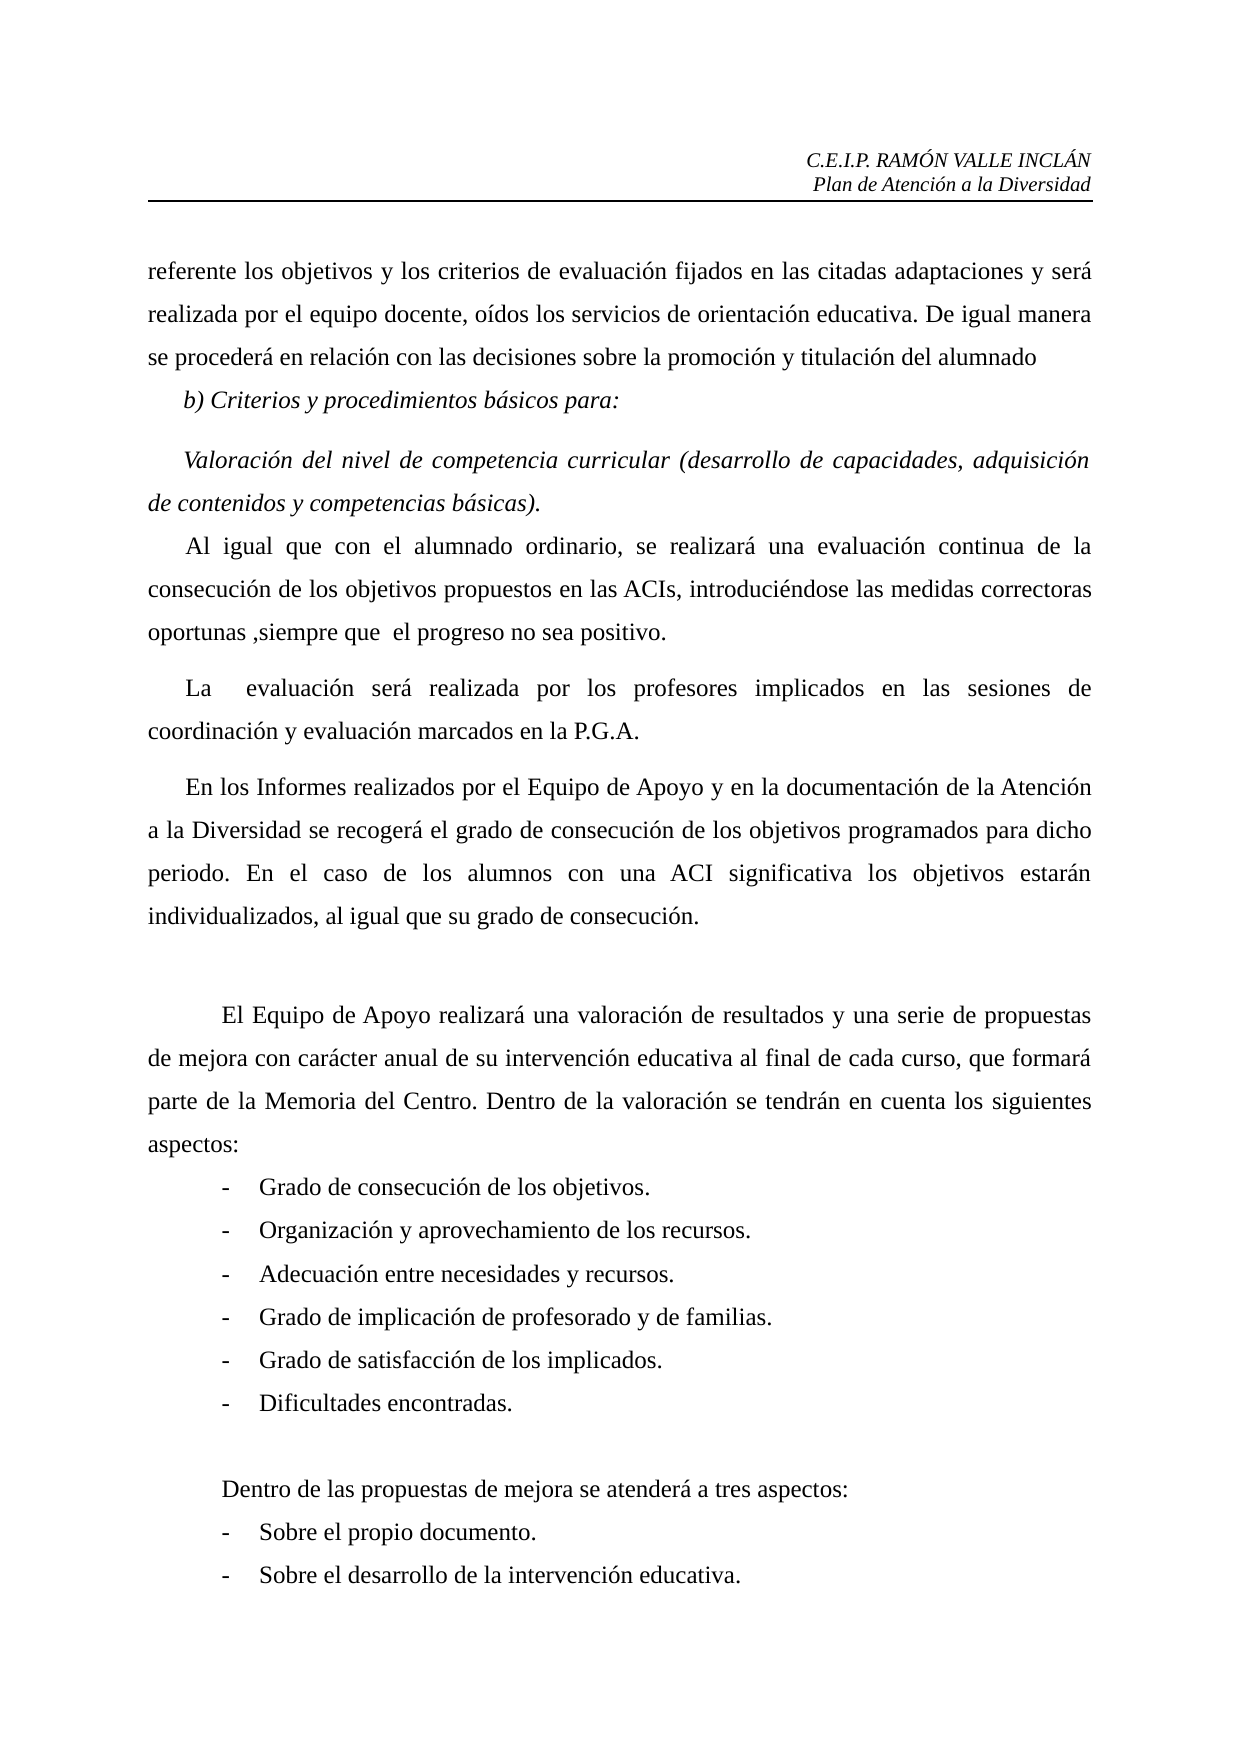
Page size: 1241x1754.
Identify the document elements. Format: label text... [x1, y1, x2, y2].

text Al igual que con el alumnado ordinario, se realizará una evaluación continua de la consecución de los objetivos propuestos en las ACIs, introduciéndose las medidas correctoras oportunas ,siempre que el progreso no sea positivo. [148, 531, 1093, 646]
text En los Informes realizados por el Equipo de Apoyo y en la documentación de la Atención a la Diversidad se recogerá el grado de consecución de los objetivos programados para dicho periodo. En el caso de los alumnos con una ACI significativa los objetivos estarán individualizados, al igual que su grado de consecución. [148, 772, 1093, 930]
text Dentro de las propuestas de mejora se atenderá a tres aspectos: [148, 1474, 1093, 1503]
list Grado de consecución de los objetivos. [221, 1172, 1093, 1201]
list Sobre el propio documento. [221, 1517, 1093, 1546]
list Sobre el desarrollo de la intervención educativa. [221, 1561, 1093, 1589]
text La evaluación será realizada por los profesores implicados en las sesiones de coordinación y evaluación marcados en la P.G.A. [148, 673, 1093, 745]
text El Equipo de Apoyo realizará una valoración de resultados y una serie de propuestas de mejora con carácter anual de su intervención educativa al final de cada curso, que formará parte de la Memoria del Centro. Dentro de la valoración se tendrán en cuenta los siguientes aspectos: [148, 1000, 1093, 1158]
list Organización y aprovechamiento de los recursos. [221, 1216, 1093, 1244]
list Grado de satisfacción de los implicados. [221, 1345, 1093, 1374]
text Valoración del nivel de competencia curricular (desarrollo de capacidades, adquisición de contenidos y competencias básicas). [148, 445, 1093, 517]
list Dificultades encontradas. [221, 1388, 1093, 1417]
text b) Criterios y procedimientos básicos para: [148, 385, 1093, 414]
list Grado de implicación de profesorado y de familias. [221, 1302, 1093, 1331]
list Adecuación entre necesidades y recursos. [221, 1259, 1093, 1287]
text referente los objetivos y los criterios de evaluación fijados en las citadas adaptaciones y será realizada por el equipo docente, oídos los servicios de orientación educativa. De igual manera se procederá en relación con las decisiones sobre la promoción y titulación del alumnado [148, 256, 1093, 371]
